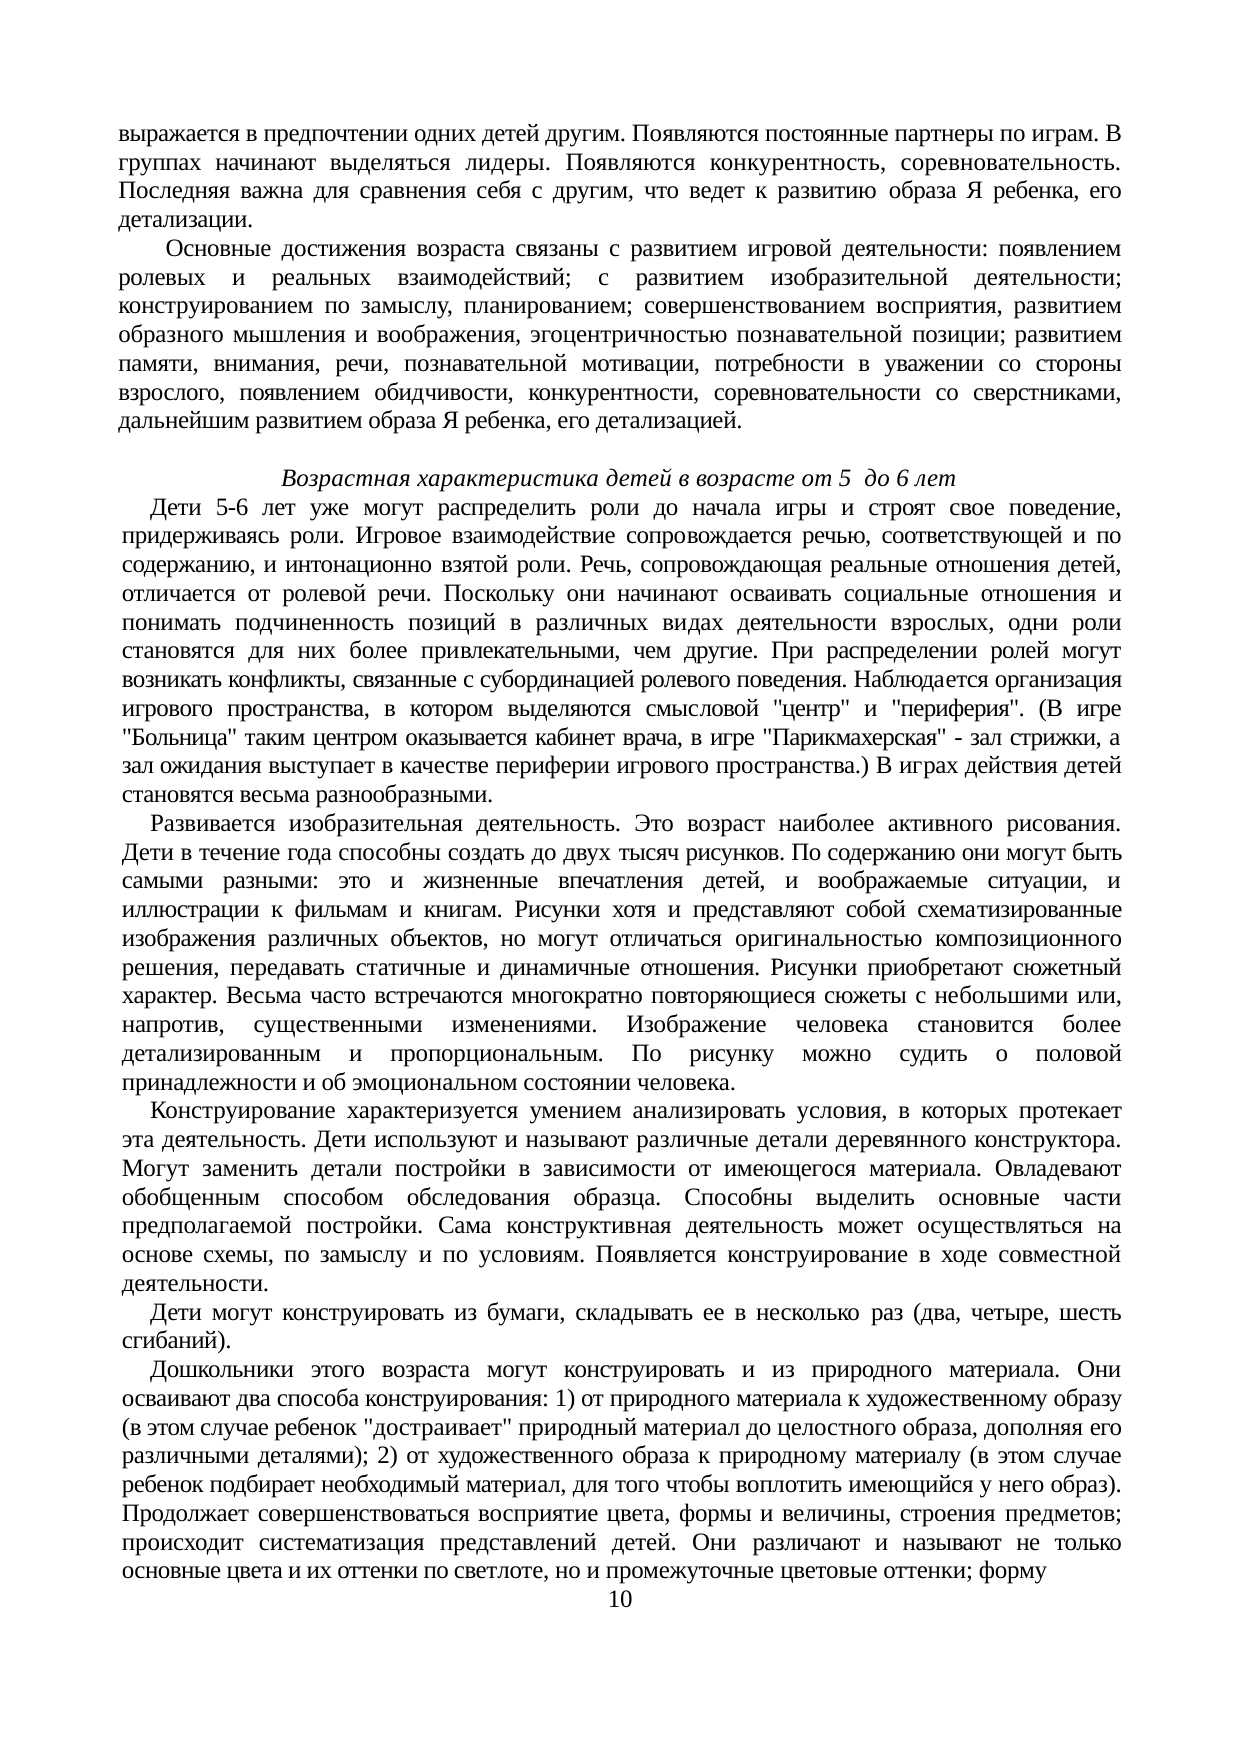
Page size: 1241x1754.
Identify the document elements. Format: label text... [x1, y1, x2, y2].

text Конструирование характеризуется умением анализировать условия, в которых протекает эта деятельность. Дети используют и называют различные детали деревянного конструктора. Могут заменить детали постройки в зависимости от имеющегося материала. Овладевают обобщенным способом обследования образца. Способны выделить основные части предполагаемой постройки. Сама конструктивная деятельность может осуществляться на основе схемы, по замыслу и по условиям. Появляется конструирование в ходе совместной деятельности. [122, 1096, 1122, 1297]
text Дети 5-6 лет уже могут распределить роли до начала игры и строят свое поведение, придерживаясь роли. Игровое взаимодействие сопровождается речью, соответствующей и по содержанию, и интонационно взятой роли. Речь, сопровождающая реальные отношения детей, отличается от ролевой речи. Поскольку они начинают осваивать социальные отношения и понимать подчиненность позиций в различных видах деятельности взрослых, одни роли становятся для них более привлекательными, чем другие. При распределении ролей могут возникать конфликты, связанные с субординацией ролевого поведения. Наблюдается организация игрового пространства, в котором выделяются смысловой "центр" и "периферия". (В игре "Больница" таким центром оказывается кабинет врача, в игре "Парикмахерская" - зал стрижки, а зал ожидания выступает в качестве периферии игрового пространства.) В играх действия детей становятся весьма разнообразными. [122, 492, 1122, 808]
text Дети могут конструировать из бумаги, складывать ее в несколько раз (два, четыре, шесть сгибаний). [122, 1297, 1122, 1354]
text 40 [118, 1584, 1122, 1613]
text Возрастная характеристика детей в возрасте от 5 до 6 лет [118, 463, 1122, 492]
text Дошкольники этого возраста могут конструировать и из природного материала. Они осваивают два способа конструирования: 1) от природного материала к художественному образу (в этом случае ребенок "достраивает" природный материал до целостного образа, дополняя его различными деталями); 2) от художественного образа к природному материалу (в этом случае ребенок подбирает необходимый материал, для того чтобы воплотить имеющийся у него образ). Продолжает совершенствоваться восприятие цвета, формы и величины, строения предметов; происходит систематизация представлений детей. Они различают и называют не только основные цвета и их оттенки по светлоте, но и промежуточные цветовые оттенки; форму [122, 1354, 1122, 1584]
text Основные достижения возраста связаны с развитием игровой деятельности: появлением ролевых и реальных взаимодействий; с развитием изобразительной деятельности; конструированием по замыслу, планированием; совершенствованием восприятия, развитием образного мышления и воображения, эгоцентричностью познавательной позиции; развитием памяти, внимания, речи, познавательной мотивации, потребности в уважении со стороны взрослого, появлением обидчивости, конкурентности, соревновательности со сверстниками, дальнейшим развитием образа Я ребенка, его детализацией. [118, 233, 1122, 434]
text Развивается изобразительная деятельность. Это возраст наиболее активного рисования. Дети в течение года способны создать до двух тысяч рисунков. По содержанию они могут быть самыми разными: это и жизненные впечатления детей, и воображаемые ситуации, и иллюстрации к фильмам и книгам. Рисунки хотя и представляют собой схематизированные изображения различных объектов, но могут отличаться оригинальностью композиционного решения, передавать статичные и динамичные отношения. Рисунки приобретают сюжетный характер. Весьма часто встречаются многократно повторяющиеся сюжеты с небольшими или, напротив, существенными изменениями. Изображение человека становится более детализированным и пропорциональным. По рисунку можно судить о половой принадлежности и об эмоциональном состоянии человека. [122, 808, 1122, 1096]
text выражается в предпочтении одних детей другим. Появляются постоянные партнеры по играм. В группах начинают выделяться лидеры. Появляются конкурентность, соревновательность. Последняя важна для сравнения себя с другим, что ведет к развитию образа Я ребенка, его детализации. [118, 118, 1122, 233]
